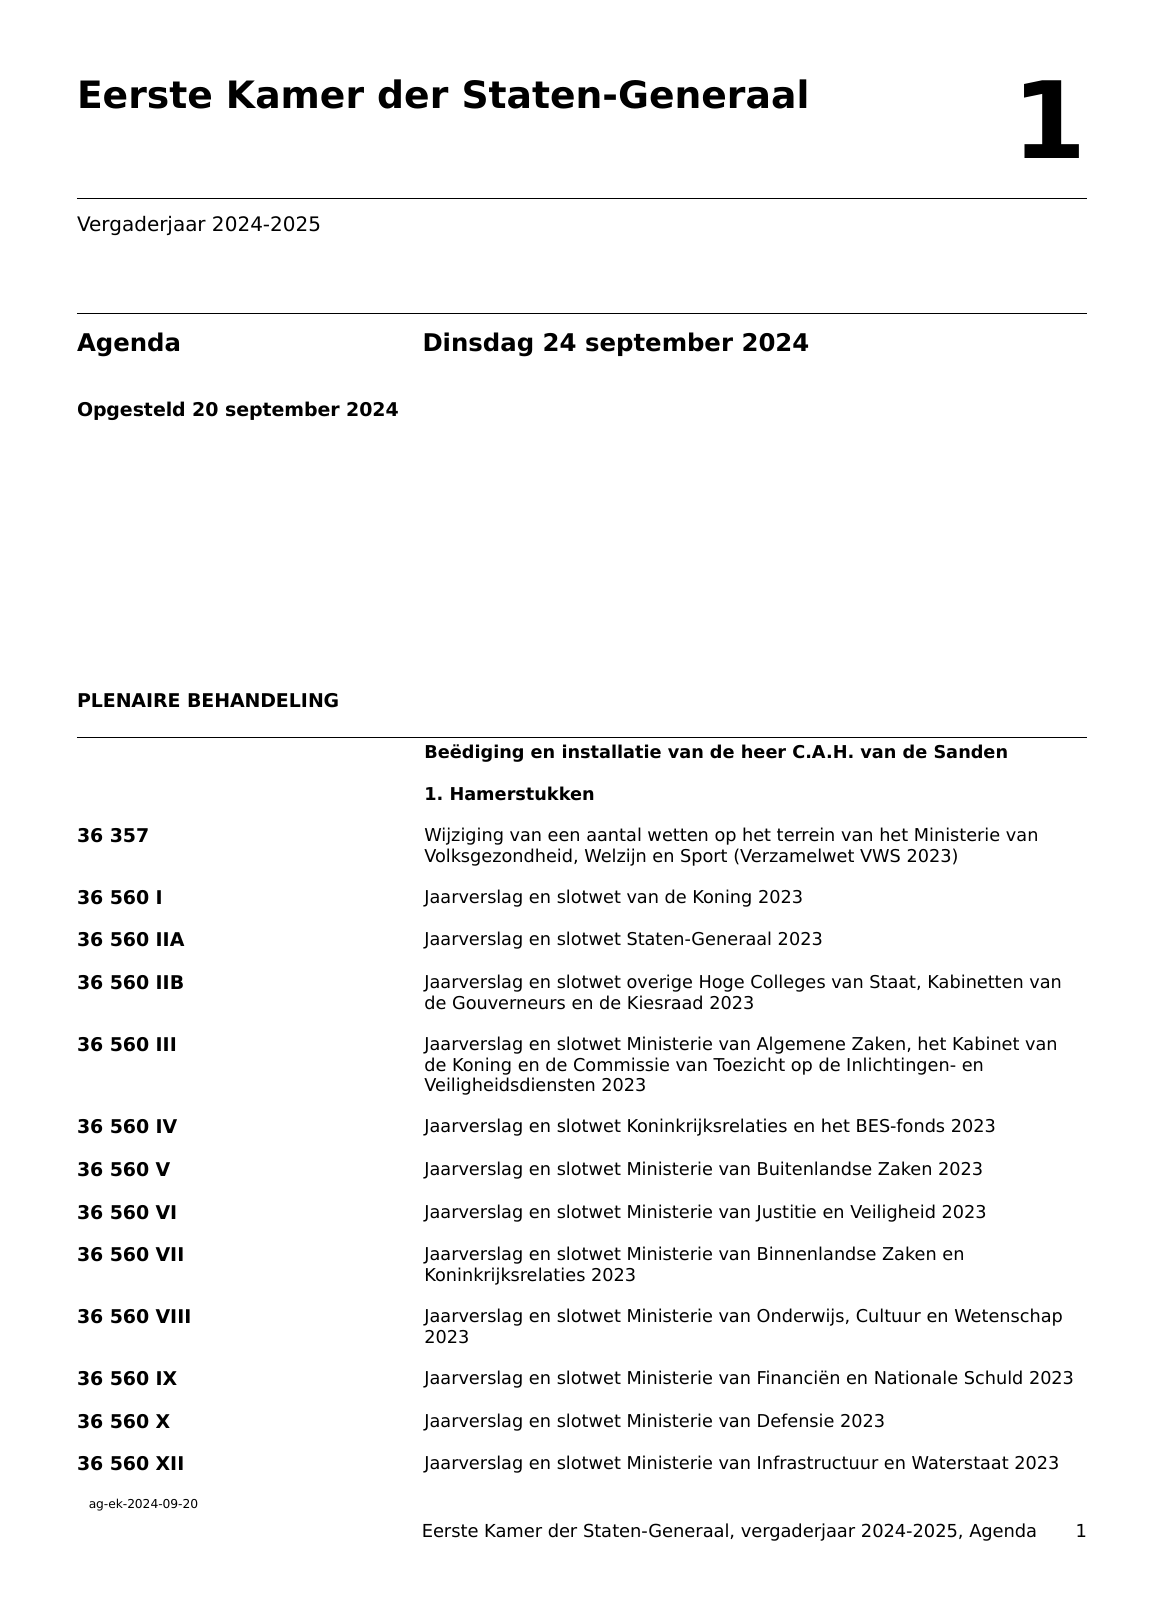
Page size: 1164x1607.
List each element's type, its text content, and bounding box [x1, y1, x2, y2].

table_cell [401, 1202, 418, 1223]
table_cell [401, 887, 418, 909]
table_cell [418, 1096, 1087, 1116]
table_cell [77, 784, 401, 804]
table_cell Jaarverslag en slotwet van de Koning 2023 [418, 887, 1087, 909]
table_cell [401, 1347, 418, 1368]
table_header 1 [886, 59, 1087, 198]
table_cell [77, 1433, 401, 1453]
table_cell [77, 1181, 401, 1202]
table_cell [401, 909, 418, 929]
table_cell [401, 1453, 418, 1475]
table_cell [401, 1181, 418, 1202]
table_header Eerste Kamer der Staten-Generaal [77, 59, 886, 198]
table_cell [401, 951, 418, 972]
table_cell [401, 1411, 418, 1432]
text ag-ek-2024-09-20 [88, 1497, 323, 1511]
table_cell [418, 951, 1087, 972]
table_cell 36 560 IIA [77, 929, 401, 951]
table_cell [401, 1013, 418, 1034]
table_cell [77, 804, 401, 825]
table_cell [77, 1347, 401, 1368]
table_cell [77, 1285, 401, 1306]
table_cell 36 560 IIB [77, 972, 401, 1013]
table_cell [401, 929, 418, 951]
table_cell [418, 1433, 1087, 1453]
table_cell Dinsdag 24 september 2024 [422, 314, 1087, 357]
table_cell [77, 951, 401, 972]
table_cell [418, 1347, 1087, 1368]
table_cell Jaarverslag en slotwet Staten-Generaal 2023 [418, 929, 1087, 951]
table_cell Jaarverslag en slotwet Ministerie van Infrastructuur en Waterstaat 2023 [418, 1453, 1087, 1475]
table_cell [418, 1138, 1087, 1159]
table_cell 36 560 VII [77, 1244, 401, 1285]
table_cell Agenda [77, 314, 422, 357]
table_cell [401, 825, 418, 866]
table_cell [418, 909, 1087, 929]
table_cell 36 560 III [77, 1034, 401, 1096]
table_cell Jaarverslag en slotwet Ministerie van Defensie 2023 [418, 1411, 1087, 1432]
table_cell 36 560 X [77, 1411, 401, 1432]
table_cell Jaarverslag en slotwet Ministerie van Financiën en Nationale Schuld 2023 [418, 1368, 1087, 1390]
table_cell [401, 1116, 418, 1138]
table_cell Jaarverslag en slotwet Ministerie van Algemene Zaken, het Kabinet van de Koning en de Commissie van Toezicht op de Inlichtingen- en Veiligheidsdiensten 2023 [418, 1034, 1087, 1096]
table_cell [418, 804, 1087, 825]
table_cell [418, 1390, 1087, 1411]
table_cell 36 560 XII [77, 1453, 401, 1475]
table_cell Jaarverslag en slotwet overige Hoge Colleges van Staat, Kabinetten van de Gouverneurs en de Kiesraad 2023 [418, 972, 1087, 1013]
table_cell [401, 1138, 418, 1159]
table_cell Jaarverslag en slotwet Ministerie van Buitenlandse Zaken 2023 [418, 1159, 1087, 1181]
table_cell [77, 1390, 401, 1411]
table_cell [401, 866, 418, 887]
table_cell 36 560 VIII [77, 1306, 401, 1347]
table_cell Jaarverslag en slotwet Koninkrijksrelaties en het BES-fonds 2023 [418, 1116, 1087, 1138]
subtitle PLENAIRE BEHANDELING [77, 690, 1087, 712]
table_cell [401, 1285, 418, 1306]
table_cell [77, 909, 401, 929]
table_cell [401, 1159, 418, 1181]
table_cell Jaarverslag en slotwet Ministerie van Binnenlandse Zaken en Koninkrijksrelaties 2023 [418, 1244, 1087, 1285]
table_cell 36 560 VI [77, 1202, 401, 1223]
table_cell [418, 1181, 1087, 1202]
table_cell 36 560 I [77, 887, 401, 909]
table_cell Vergaderjaar 2024-2025 [77, 199, 1087, 313]
table_cell [418, 1013, 1087, 1034]
table_cell 36 560 V [77, 1159, 401, 1181]
table_header [401, 738, 418, 763]
table_cell [401, 1306, 418, 1347]
table_cell [77, 1096, 401, 1116]
table_cell [77, 1224, 401, 1244]
table_cell [418, 866, 1087, 887]
table_cell [401, 1390, 418, 1411]
table_cell 36 560 IX [77, 1368, 401, 1390]
table_header [77, 738, 401, 763]
table_cell [77, 1138, 401, 1159]
table_cell [401, 1096, 418, 1116]
text Opgesteld 20 september 2024 [77, 399, 1087, 421]
table_cell [418, 1285, 1087, 1306]
table_cell [77, 1013, 401, 1034]
table_cell [401, 972, 418, 1013]
table_cell [418, 1224, 1087, 1244]
table_cell Jaarverslag en slotwet Ministerie van Onderwijs, Cultuur en Wetenschap 2023 [418, 1306, 1087, 1347]
table_cell [401, 1224, 418, 1244]
table_cell [401, 1034, 418, 1096]
table_cell 1. Hamerstukken [418, 784, 1087, 804]
table_cell [418, 763, 1087, 784]
table_cell 36 560 IV [77, 1116, 401, 1138]
table_cell [401, 763, 418, 784]
table_header Beëdiging en installatie van de heer C.A.H. van de Sanden [418, 738, 1087, 763]
table_cell [401, 784, 418, 804]
table_cell [77, 866, 401, 887]
table_cell [401, 1368, 418, 1390]
table_cell [401, 1244, 418, 1285]
table_cell [77, 763, 401, 784]
table_cell [401, 1433, 418, 1453]
table_cell 36 357 [77, 825, 401, 866]
table_cell Jaarverslag en slotwet Ministerie van Justitie en Veiligheid 2023 [418, 1202, 1087, 1223]
table_cell [401, 804, 418, 825]
table_cell Wijziging van een aantal wetten op het terrein van het Ministerie van Volksgezondheid, Welzijn en Sport (Verzamelwet VWS 2023) [418, 825, 1087, 866]
